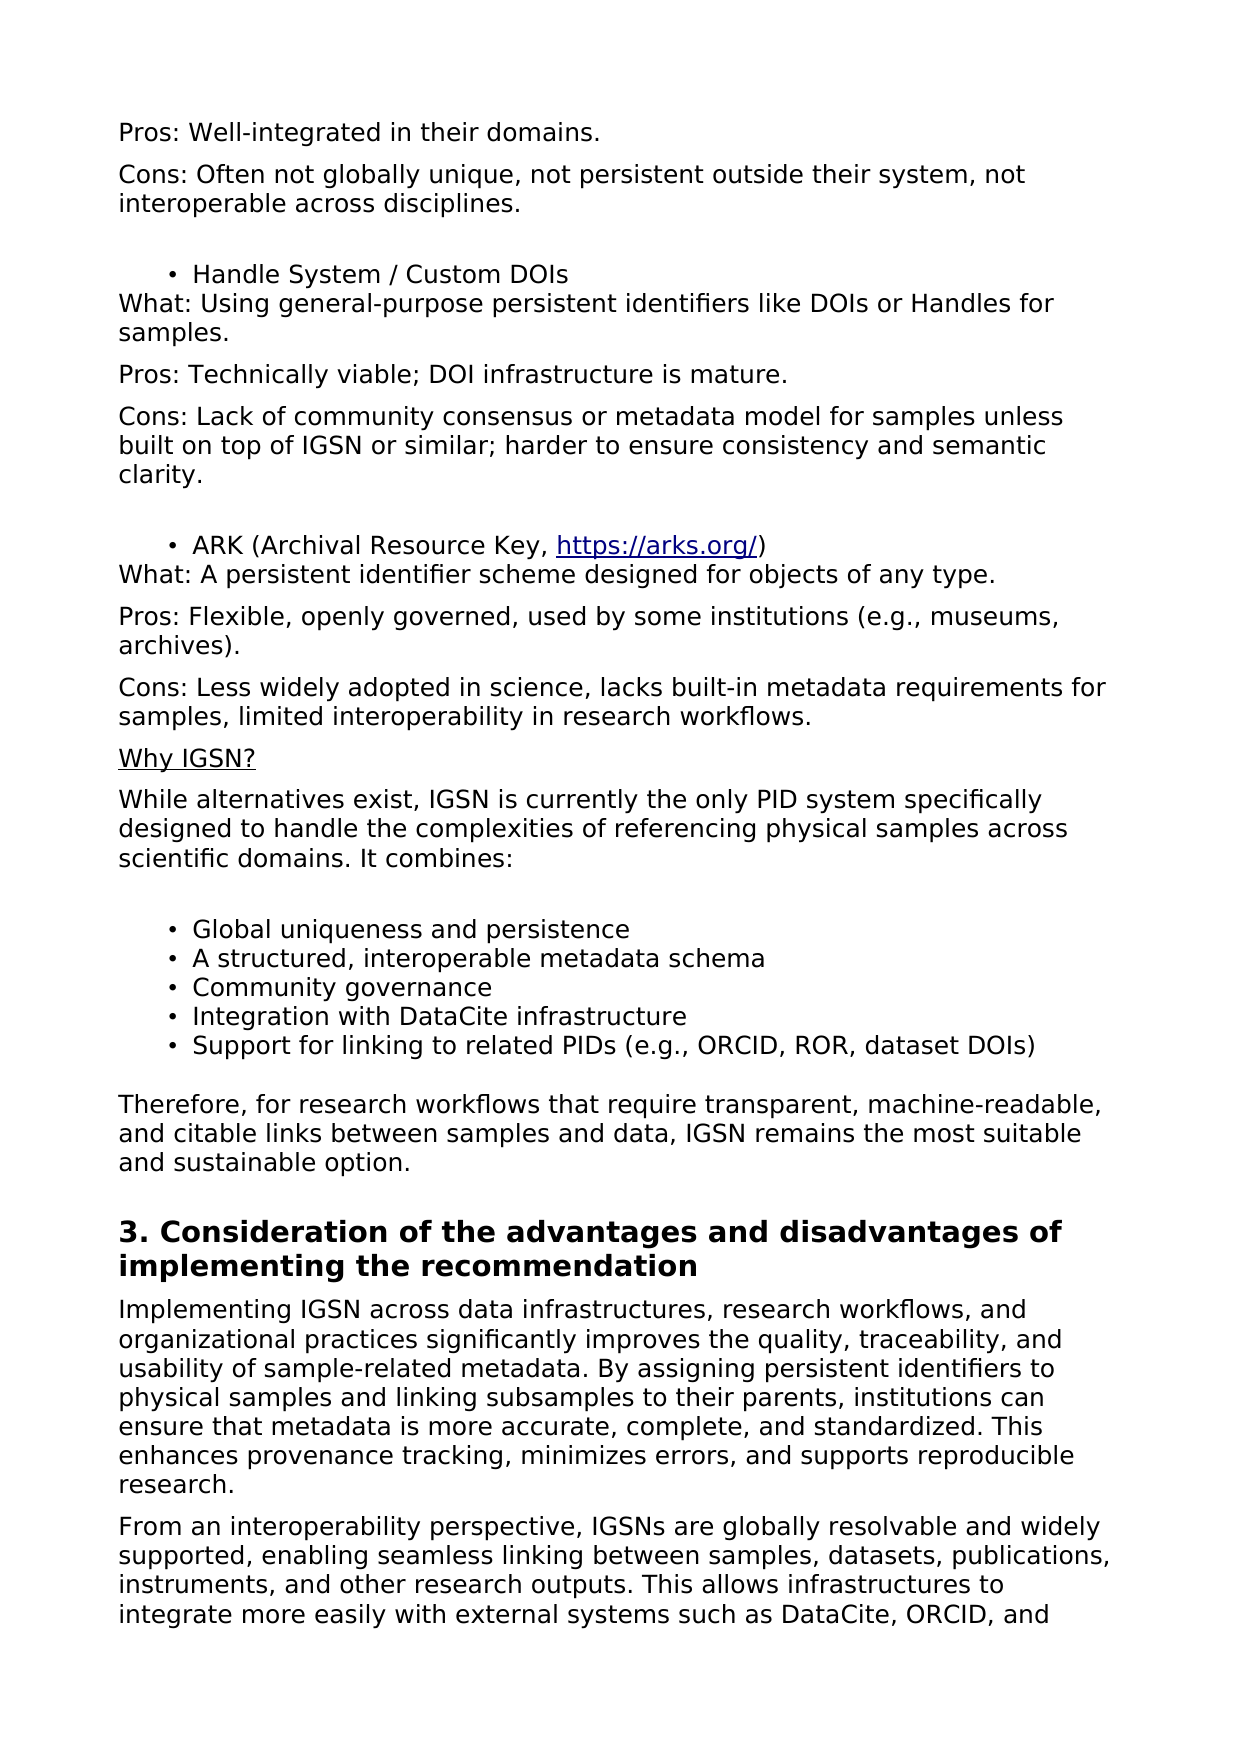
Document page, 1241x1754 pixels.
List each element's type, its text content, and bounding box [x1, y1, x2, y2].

text Cons: Less widely adopted in science, lacks built-in metadata requirements for samples, limited interoperability in research workflows. [118, 673, 1122, 731]
text While alternatives exist, IGSN is currently the only PID system specifically designed to handle the complexities of referencing physical samples across scientific domains. It combines: [118, 785, 1122, 873]
list Community governance [177, 973, 1122, 1002]
text Pros: Technically viable; DOI infrastructure is mature. [118, 360, 1122, 389]
text Cons: Often not globally unique, not persistent outside their system, not interoperable across disciplines. [118, 160, 1122, 218]
list Support for linking to related PIDs (e.g., ORCID, ROR, dataset DOIs) [177, 1032, 1122, 1061]
text What: Using general-purpose persistent identifiers like DOIs or Handles for samples. [118, 289, 1122, 348]
text Pros: Flexible, openly governed, used by some institutions (e.g., museums, archives). [118, 602, 1122, 660]
subtitle 3. Consideration of the advantages and disadvantages of implementing the recommendation [118, 1215, 1122, 1283]
list Integration with DataCite infrastructure [177, 1002, 1122, 1032]
text Implementing IGSN across data infrastructures, research workflows, and organizational practices significantly improves the quality, traceability, and usability of sample-related metadata. By assigning persistent identifiers to physical samples and linking subsamples to their parents, institutions can ensure that metadata is more accurate, complete, and standardized. This enhances provenance tracking, minimizes errors, and supports reproducible research. [118, 1296, 1122, 1500]
text Why IGSN? [118, 744, 1122, 773]
text Pros: Well-integrated in their domains. [118, 118, 1122, 147]
text Cons: Lack of community consensus or metadata model for samples unless built on top of IGSN or similar; harder to ensure consistency and semantic clarity. [118, 402, 1122, 489]
list ARK (Archival Resource Key, https://arks.org/) [177, 531, 1122, 560]
text Therefore, for research workflows that require transparent, machine-readable, and citable links between samples and data, IGSN remains the most suitable and sustainable option. [118, 1090, 1122, 1178]
list A structured, interoperable metadata schema [177, 944, 1122, 973]
text What: A persistent identifier scheme designed for objects of any type. [118, 560, 1122, 589]
list Global uniqueness and persistence [177, 915, 1122, 944]
text From an interoperability perspective, IGSNs are globally resolvable and widely supported, enabling seamless linking between samples, datasets, publications, instruments, and other research outputs. This allows infrastructures to integrate more easily with external systems such as DataCite, ORCID, and [118, 1512, 1122, 1629]
list Handle System / Custom DOIs [177, 260, 1122, 289]
